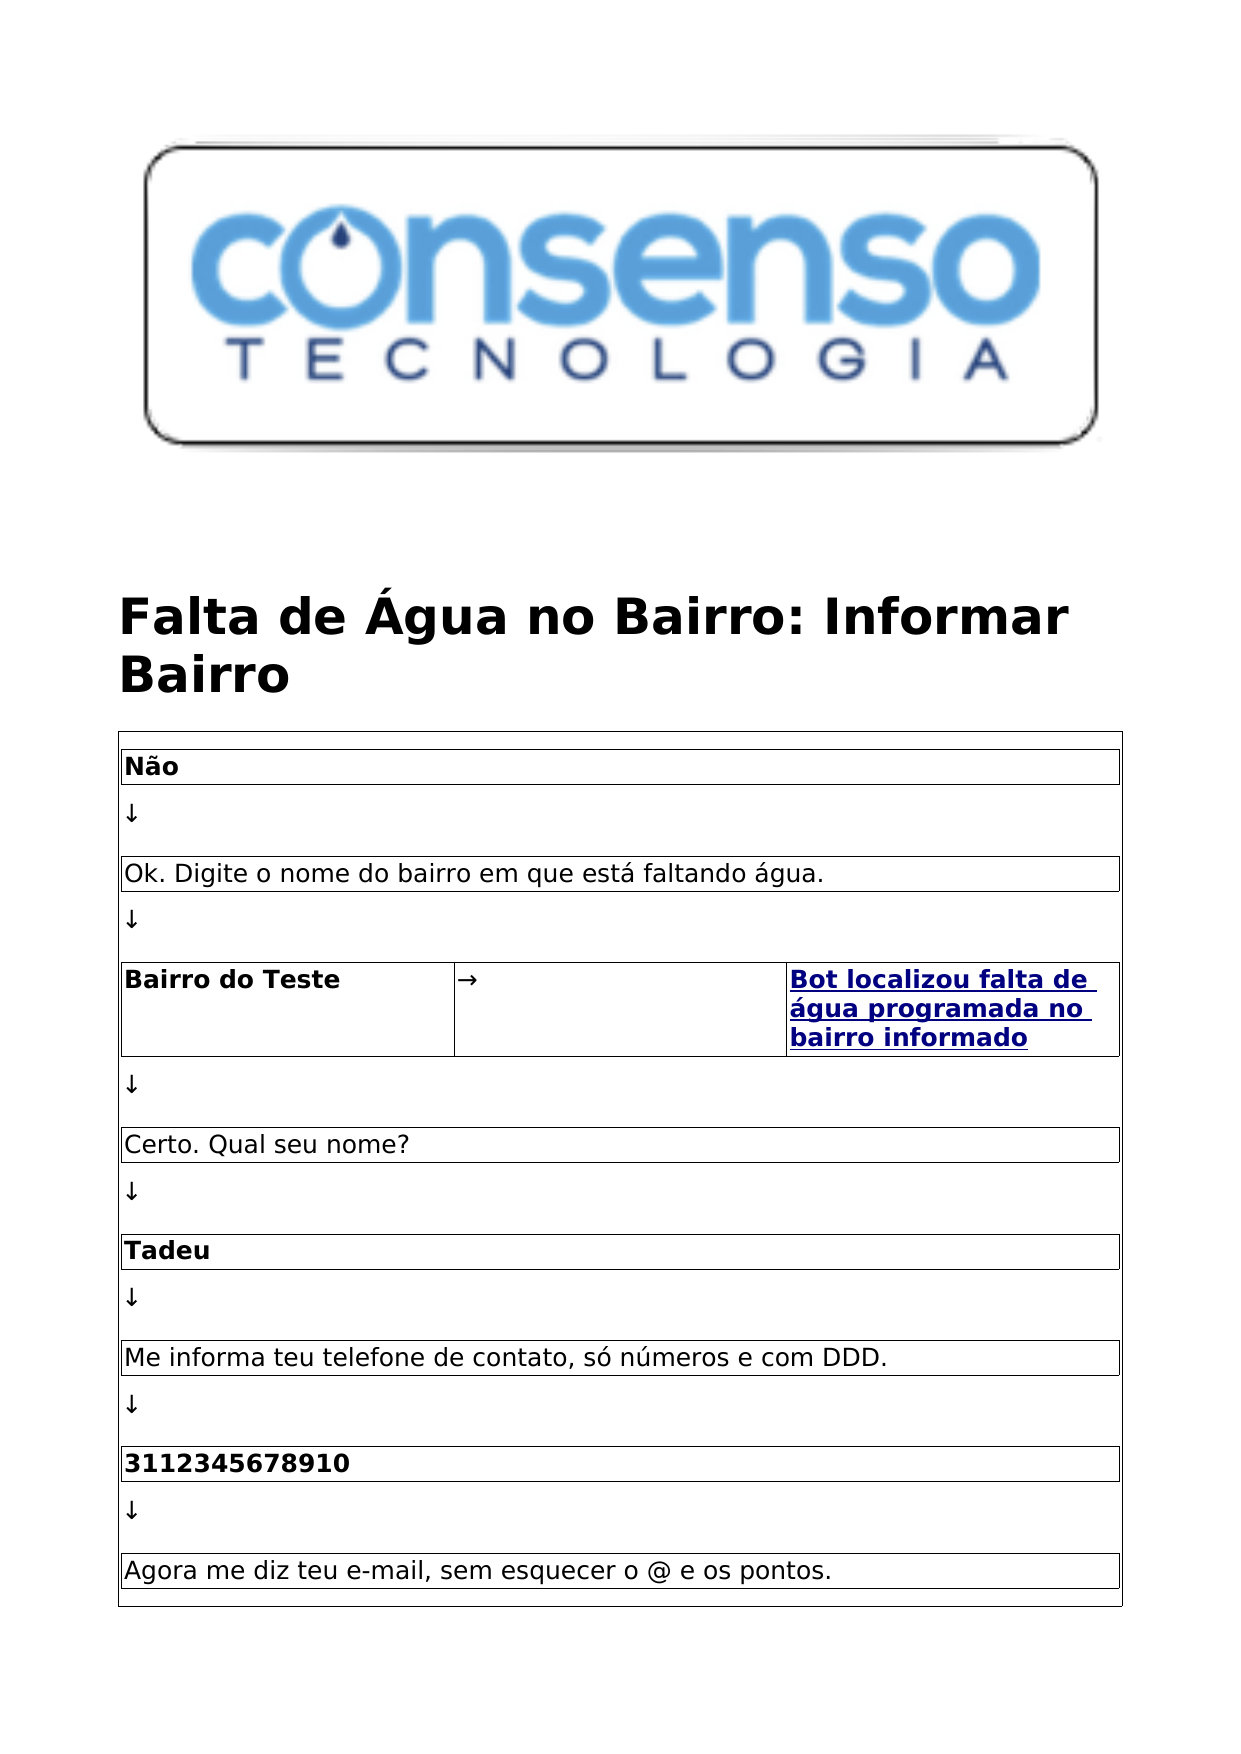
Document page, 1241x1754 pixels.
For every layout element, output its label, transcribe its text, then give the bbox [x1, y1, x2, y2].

table_header ↓ ↓ ↓ ↓ ↓ ↓ ↓ [119, 732, 1122, 1606]
picture [118, 130, 1123, 480]
table_header Bairro do Teste [122, 963, 454, 1056]
table_header Me informa teu telefone de contato, só números e com DDD. [122, 1341, 1119, 1375]
table_header Bot localizou falta de água programada no bairro informado [787, 963, 1119, 1056]
table_header Não [122, 750, 1119, 784]
table_header Ok. Digite o nome do bairro em que está faltando água. [122, 857, 1119, 891]
table_header Agora me diz teu e-mail, sem esquecer o @ e os pontos. [122, 1554, 1119, 1588]
table_header Certo. Qual seu nome? [122, 1128, 1119, 1162]
subtitle Falta de Água no Bairro: Informar Bairro [118, 588, 1122, 704]
table_header 3112345678910 [122, 1447, 1119, 1481]
table_header Tadeu [122, 1235, 1119, 1268]
table_header → [455, 963, 786, 1056]
